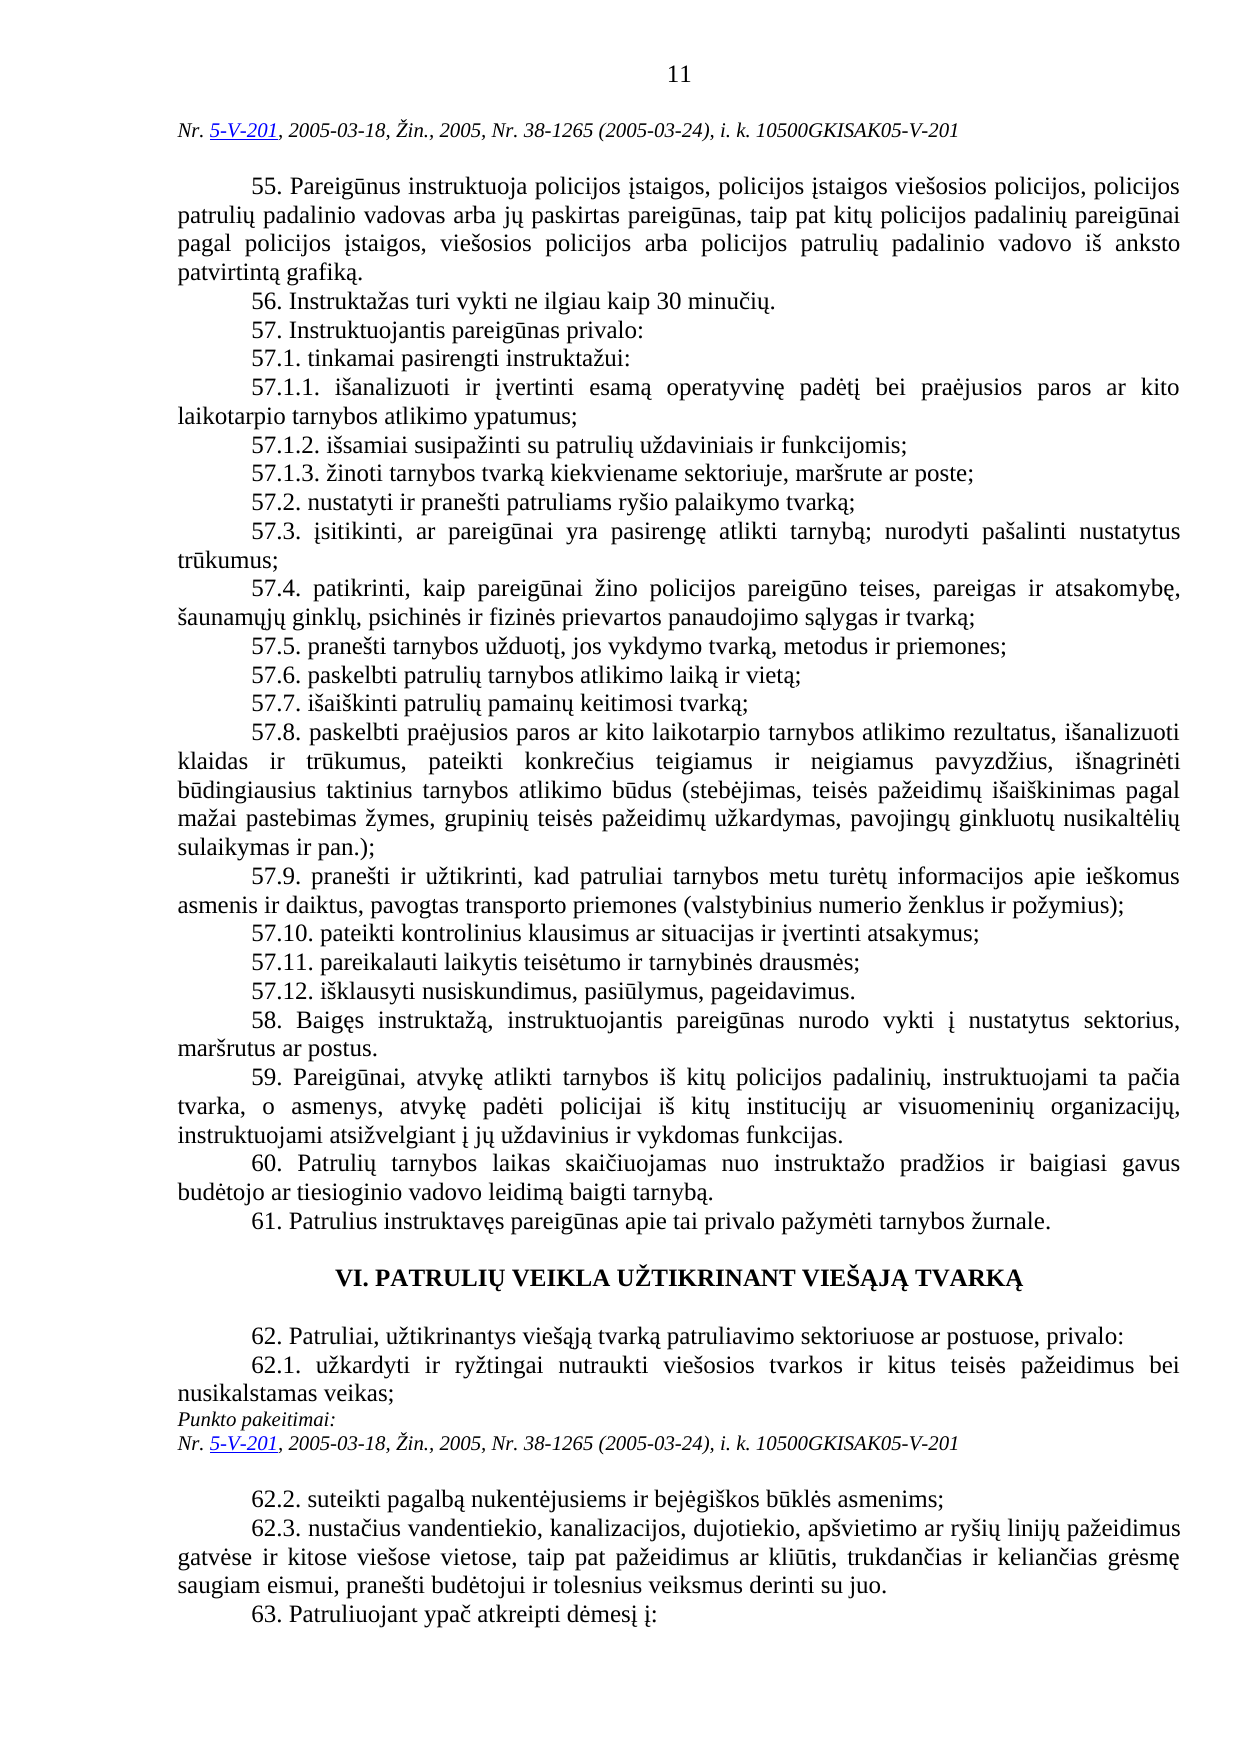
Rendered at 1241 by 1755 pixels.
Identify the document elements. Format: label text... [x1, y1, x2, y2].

text 59. Pareigūnai, atvykę atlikti tarnybos iš kitų policijos padalinių, instruktuojami ta pačia tvarka, o asmenys, atvykę padėti policijai iš kitų institucijų ar visuomeninių organizacijų, instruktuojami atsižvelgiant į jų uždavinius ir vykdomas funkcijas. [177, 1062, 1181, 1148]
text 57.3. įsitikinti, ar pareigūnai yra pasirengę atlikti tarnybą; nurodyti pašalinti nustatytus trūkumus; [177, 516, 1181, 573]
text 57.6. paskelbti patrulių tarnybos atlikimo laiką ir vietą; [177, 660, 1181, 688]
text 57.1.3. žinoti tarnybos tvarką kiekviename sektoriuje, maršrute ar poste; [177, 458, 1181, 487]
text 57. Instruktuojantis pareigūnas privalo: [177, 315, 1181, 343]
text 57.11. pareikalauti laikytis teisėtumo ir tarnybinės drausmės; [177, 947, 1181, 976]
text 57.4. patikrinti, kaip pareigūnai žino policijos pareigūno teises, pareigas ir atsakomybę, šaunamųjų ginklų, psichinės ir fizinės prievartos panaudojimo sąlygas ir tvarką; [177, 573, 1181, 631]
text 57.1.1. išanalizuoti ir įvertinti esamą operatyvinę padėtį bei praėjusios paros ar kito laikotarpio tarnybos atlikimo ypatumus; [177, 372, 1181, 430]
text 57.5. pranešti tarnybos užduotį, jos vykdymo tvarką, metodus ir priemones; [177, 631, 1181, 660]
text 57.8. paskelbti praėjusios paros ar kito laikotarpio tarnybos atlikimo rezultatus, išanalizuoti klaidas ir trūkumus, pateikti konkrečius teigiamus ir neigiamus pavyzdžius, išnagrinėti būdingiausius taktinius tarnybos atlikimo būdus (stebėjimas, teisės pažeidimų išaiškinimas pagal mažai pastebimas žymes, grupinių teisės pažeidimų užkardymas, pavojingų ginkluotų nusikaltėlių sulaikymas ir pan.); [177, 717, 1181, 861]
text 60. Patrulių tarnybos laikas skaičiuojamas nuo instruktažo pradžios ir baigiasi gavus budėtojo ar tiesioginio vadovo leidimą baigti tarnybą. [177, 1148, 1181, 1206]
text 58. Baigęs instruktažą, instruktuojantis pareigūnas nurodo vykti į nustatytus sektorius, maršrutus ar postus. [177, 1005, 1181, 1062]
text 62. Patruliai, užtikrinantys viešąją tvarką patruliavimo sektoriuose ar postuose, privalo: [177, 1321, 1181, 1350]
text 57.2. nustatyti ir pranešti patruliams ryšio palaikymo tvarką; [177, 487, 1181, 516]
text VI. patrulių veikla užtikrinant viešąją tvarką [177, 1263, 1181, 1292]
text 62.2. suteikti pagalbą nukentėjusiems ir bejėgiškos būklės asmenims; [177, 1484, 1181, 1513]
text 57.12. išklausyti nusiskundimus, pasiūlymus, pageidavimus. [177, 976, 1181, 1005]
text 61. Patrulius instruktavęs pareigūnas apie tai privalo pažymėti tarnybos žurnale. [177, 1206, 1181, 1235]
text 63. Patruliuojant ypač atkreipti dėmesį į: [177, 1599, 1181, 1628]
text 62.1. užkardyti ir ryžtingai nutraukti viešosios tvarkos ir kitus teisės pažeidimus bei nusikalstamas veikas; [177, 1350, 1181, 1407]
text 57.1. tinkamai pasirengti instruktažui: [177, 343, 1181, 372]
text 57.10. pateikti kontrolinius klausimus ar situacijas ir įvertinti atsakymus; [177, 918, 1181, 947]
text 57.7. išaiškinti patrulių pamainų keitimosi tvarką; [177, 688, 1181, 717]
text 55. Pareigūnus instruktuoja policijos įstaigos, policijos įstaigos viešosios policijos, policijos patrulių padalinio vadovas arba jų paskirtas pareigūnas, taip pat kitų policijos padalinių pareigūnai pagal policijos įstaigos, viešosios policijos arba policijos patrulių padalinio vadovo iš anksto patvirtintą grafiką. [177, 171, 1181, 286]
text Nr. 5-V-201, 2005-03-18, Žin., 2005, Nr. 38-1265 (2005-03-24), i. k. 10500GKISAK05-V-201 [177, 118, 1181, 142]
text 57.9. pranešti ir užtikrinti, kad patruliai tarnybos metu turėtų informacijos apie ieškomus asmenis ir daiktus, pavogtas transporto priemones (valstybinius numerio ženklus ir požymius); [177, 861, 1181, 918]
text 57.1.2. išsamiai susipažinti su patrulių uždaviniais ir funkcijomis; [177, 430, 1181, 458]
text 56. Instruktažas turi vykti ne ilgiau kaip 30 minučių. [177, 286, 1181, 315]
text Nr. 5-V-201, 2005-03-18, Žin., 2005, Nr. 38-1265 (2005-03-24), i. k. 10500GKISAK05-V-201 [177, 1431, 1181, 1455]
text Punkto pakeitimai: [177, 1407, 1181, 1431]
text 62.3. nustačius vandentiekio, kanalizacijos, dujotiekio, apšvietimo ar ryšių linijų pažeidimus gatvėse ir kitose viešose vietose, taip pat pažeidimus ar kliūtis, trukdančias ir keliančias grėsmę saugiam eismui, pranešti budėtojui ir tolesnius veiksmus derinti su juo. [177, 1513, 1181, 1599]
